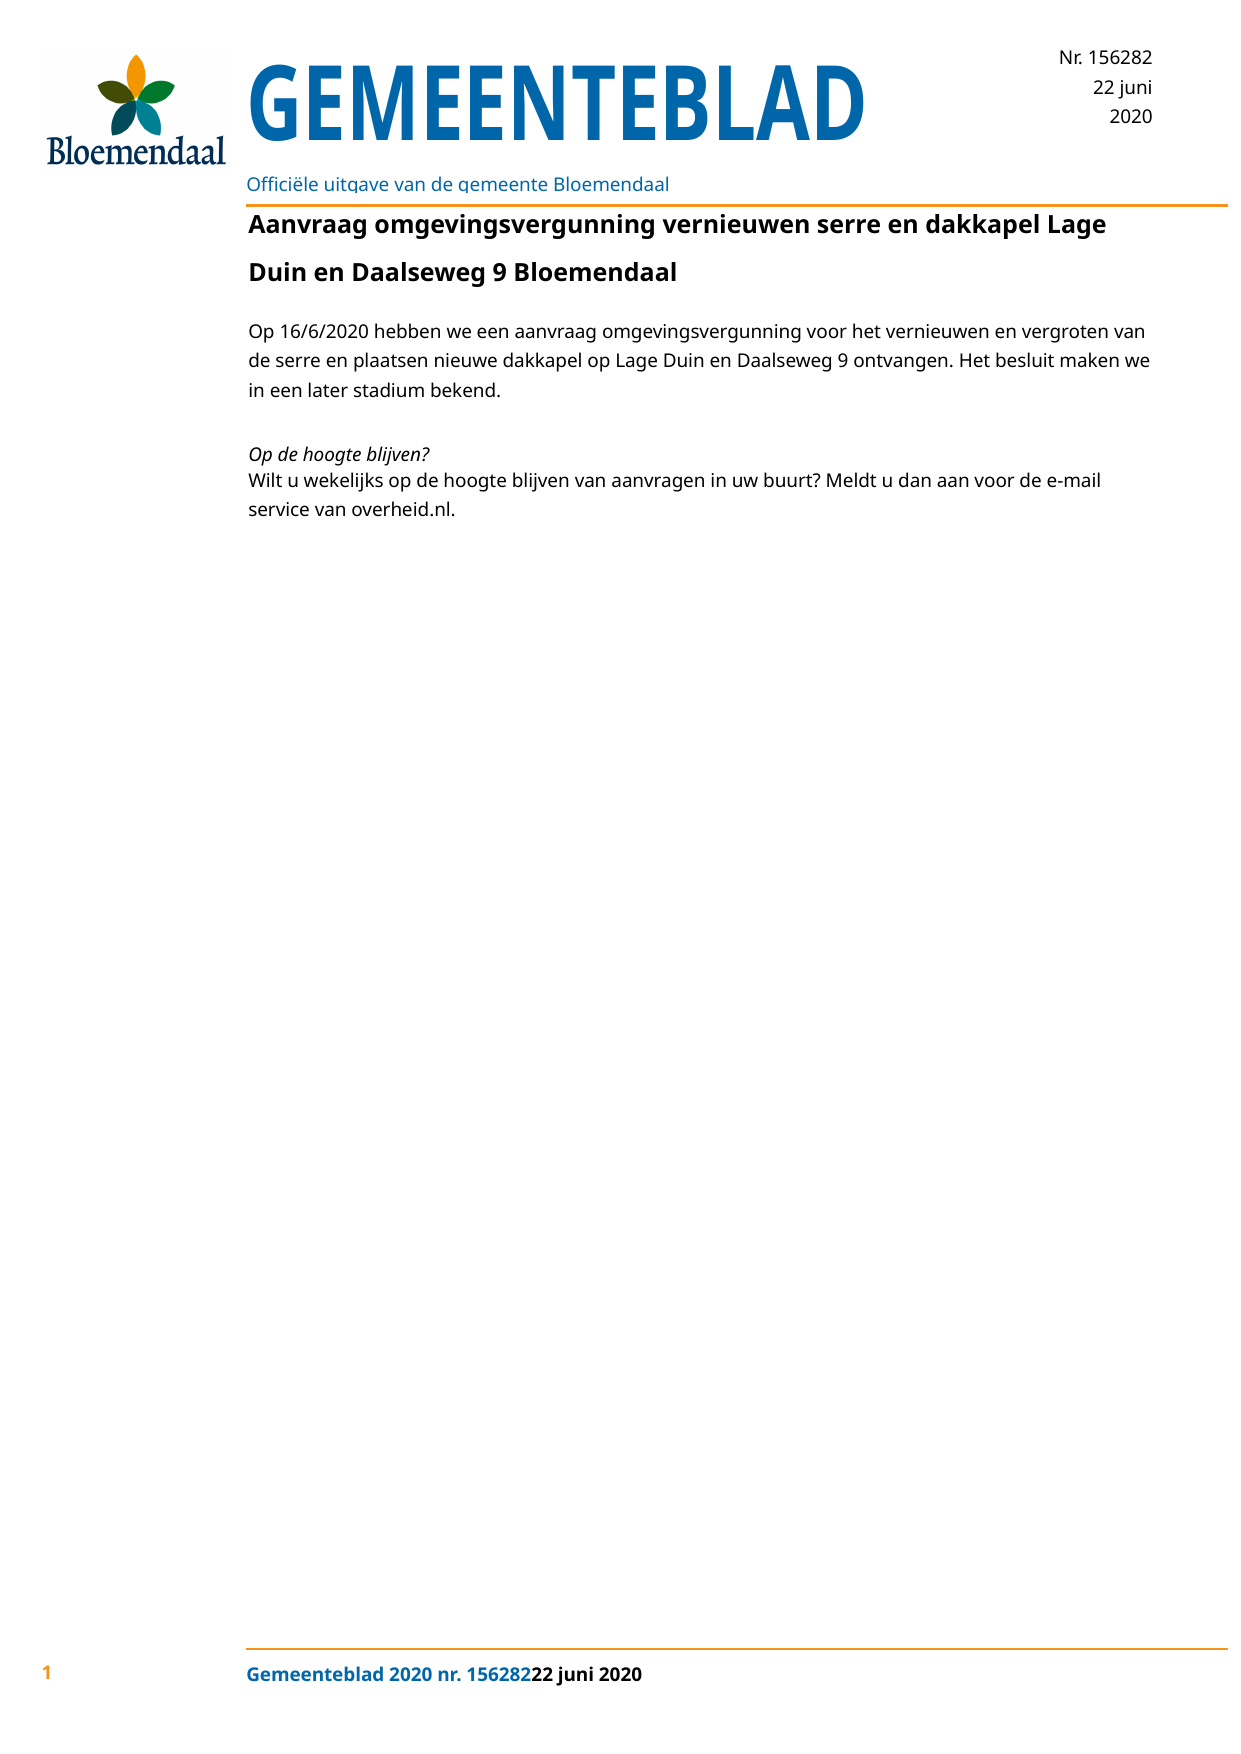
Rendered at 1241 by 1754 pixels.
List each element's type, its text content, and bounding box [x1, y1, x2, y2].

picture [41, 47, 231, 172]
text Op 16/6/2020 hebben we een aanvraag omgevingsvergunning voor het vernieuwen en vergroten van de serre en plaatsen nieuwe dakkapel op Lage Duin en Daalseweg 9 ontvangen. Het besluit maken we in een later stadium bekend. [248, 318, 1152, 403]
text Op de hoogte blijven? [248, 441, 1152, 467]
text Wilt u wekelijks op de hoogte blijven van aanvragen in uw buurt? Meldt u dan aan voor de e-mail service van overheid.nl. [248, 467, 1152, 522]
text Aanvraag omgevingsvergunning vernieuwen serre en dakkapel Lage Duin en Daalseweg 9 Bloemendaal [248, 207, 1152, 288]
